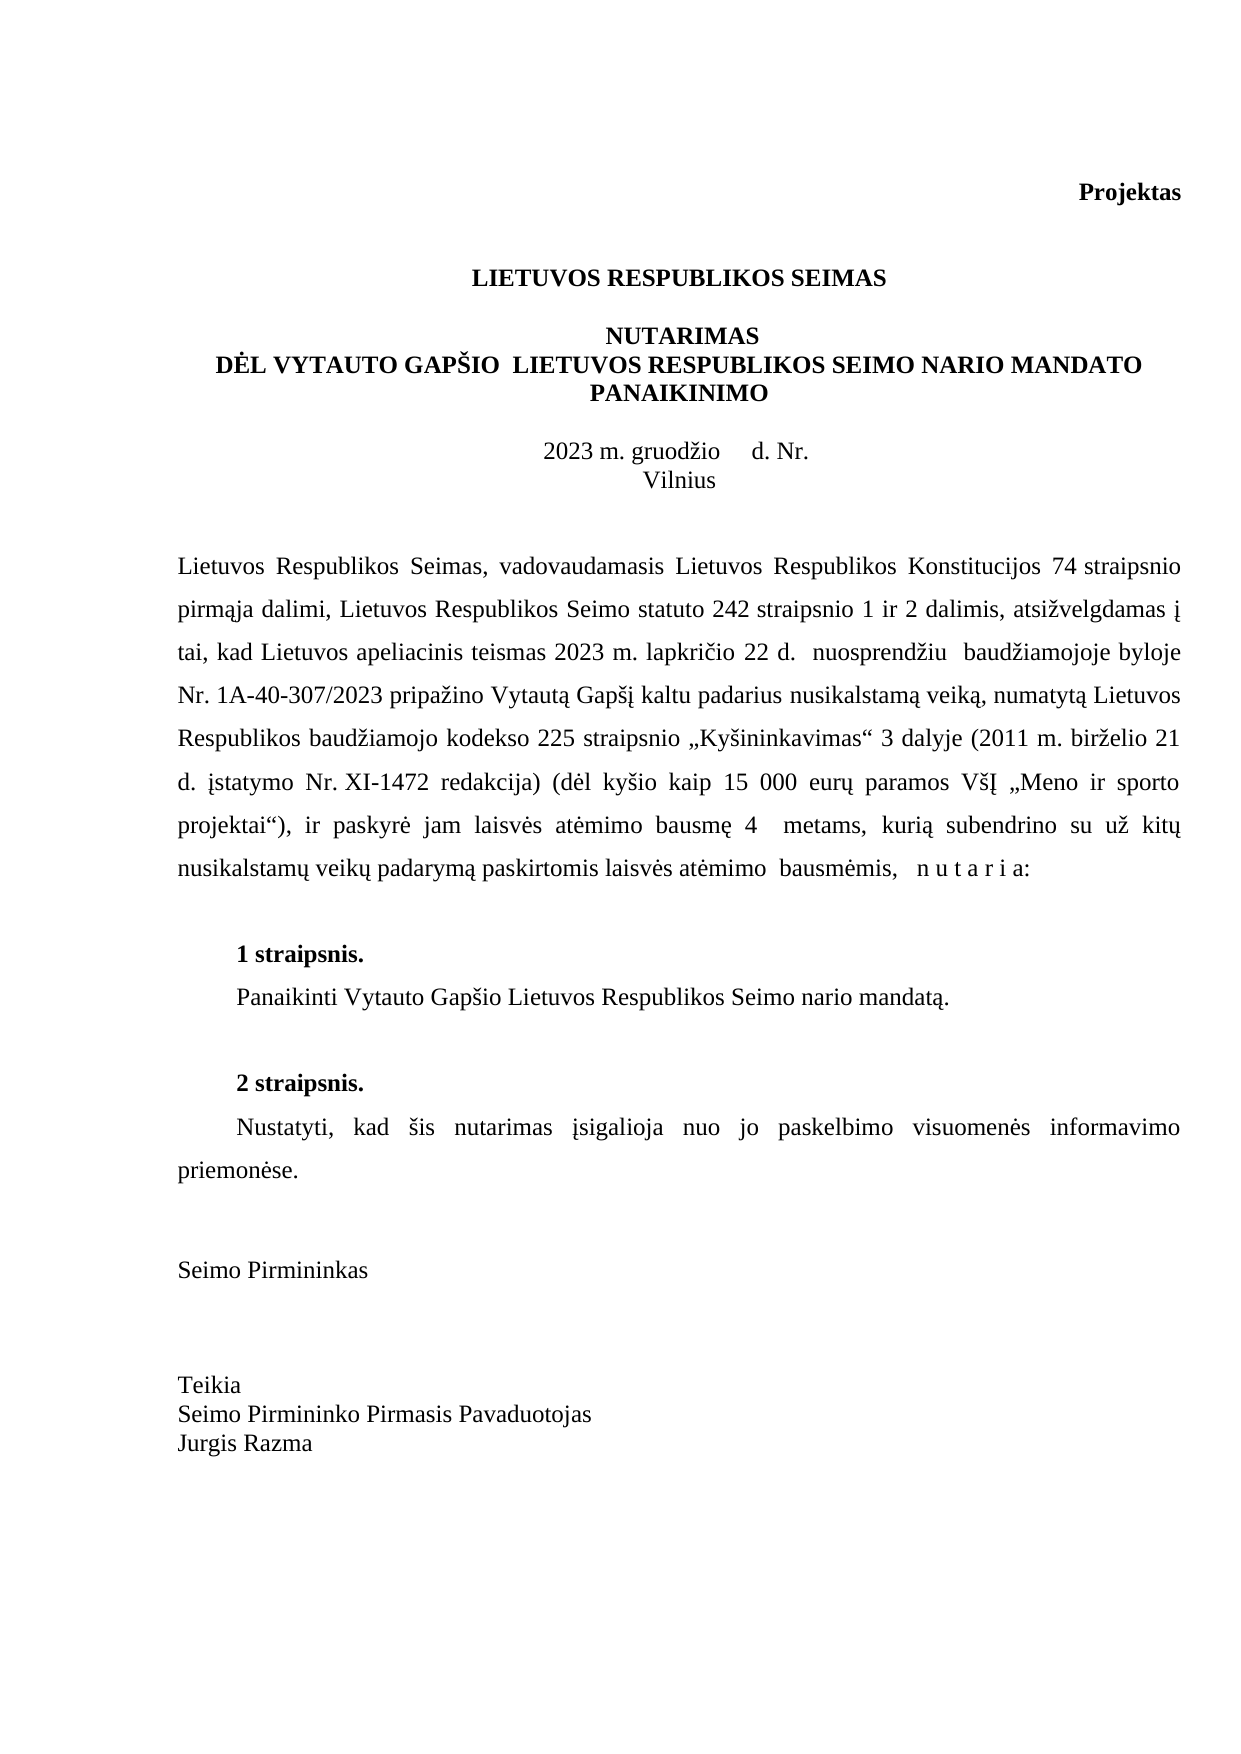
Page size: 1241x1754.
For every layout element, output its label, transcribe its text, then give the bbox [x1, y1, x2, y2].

text Projektas [177, 177, 1181, 206]
text Nustatyti, kad šis nutarimas įsigalioja nuo jo paskelbimo visuomenės informavimo priemonėse. [177, 1112, 1181, 1183]
text Seimo Pirmininko Pirmasis Pavaduotojas [177, 1399, 1181, 1428]
text Seimo Pirmininkas [177, 1255, 1181, 1284]
text 1 straipsnis. [177, 939, 1181, 968]
text 2 straipsnis. [177, 1068, 1181, 1097]
text Vilnius [177, 465, 1181, 493]
text Lietuvos Respublikos Seimas, vadovaudamasis Lietuvos Respublikos Konstitucijos 74 straipsnio pirmąja dalimi, Lietuvos Respublikos Seimo statuto 242 straipsnio 1 ir 2 dalimis, atsižvelgdamas į tai, kad Lietuvos apeliacinis teismas 2023 m. lapkričio 22 d. nuosprendžiu baudžiamojoje byloje Nr. 1A-40-307/2023 pripažino Vytautą Gapšį kaltu padarius nusikalstamą veiką, numatytą Lietuvos Respublikos baudžiamojo kodekso 225 straipsnio „Kyšininkavimas“ 3 dalyje (2011 m. birželio 21 d. įstatymo Nr. XI‑1472 redakcija) (dėl kyšio kaip 15 000 eurų paramos VšĮ „Meno ir sporto projektai“), ir paskyrė jam laisvės atėmimo bausmę 4 metams, kurią subendrino su už kitų nusikalstamų veikų padarymą paskirtomis laisvės atėmimo bausmėmis, n u t a r i a: [177, 551, 1181, 882]
text Teikia [177, 1370, 1181, 1399]
text Jurgis Razma [177, 1428, 1181, 1457]
text NUTARIMAS [177, 321, 1181, 350]
text 2023 m. gruodžio d. Nr. [177, 436, 1181, 465]
text DĖL VYTAUTO GAPŠIO LIETUVOS RESPUBLIKOS SEIMO NARIO mandato panaikinimo [177, 350, 1181, 407]
text LIETUVOS RESPUBLIKOS SEIMAS [177, 263, 1181, 292]
text Panaikinti Vytauto Gapšio Lietuvos Respublikos Seimo nario mandatą. [177, 982, 1181, 1011]
